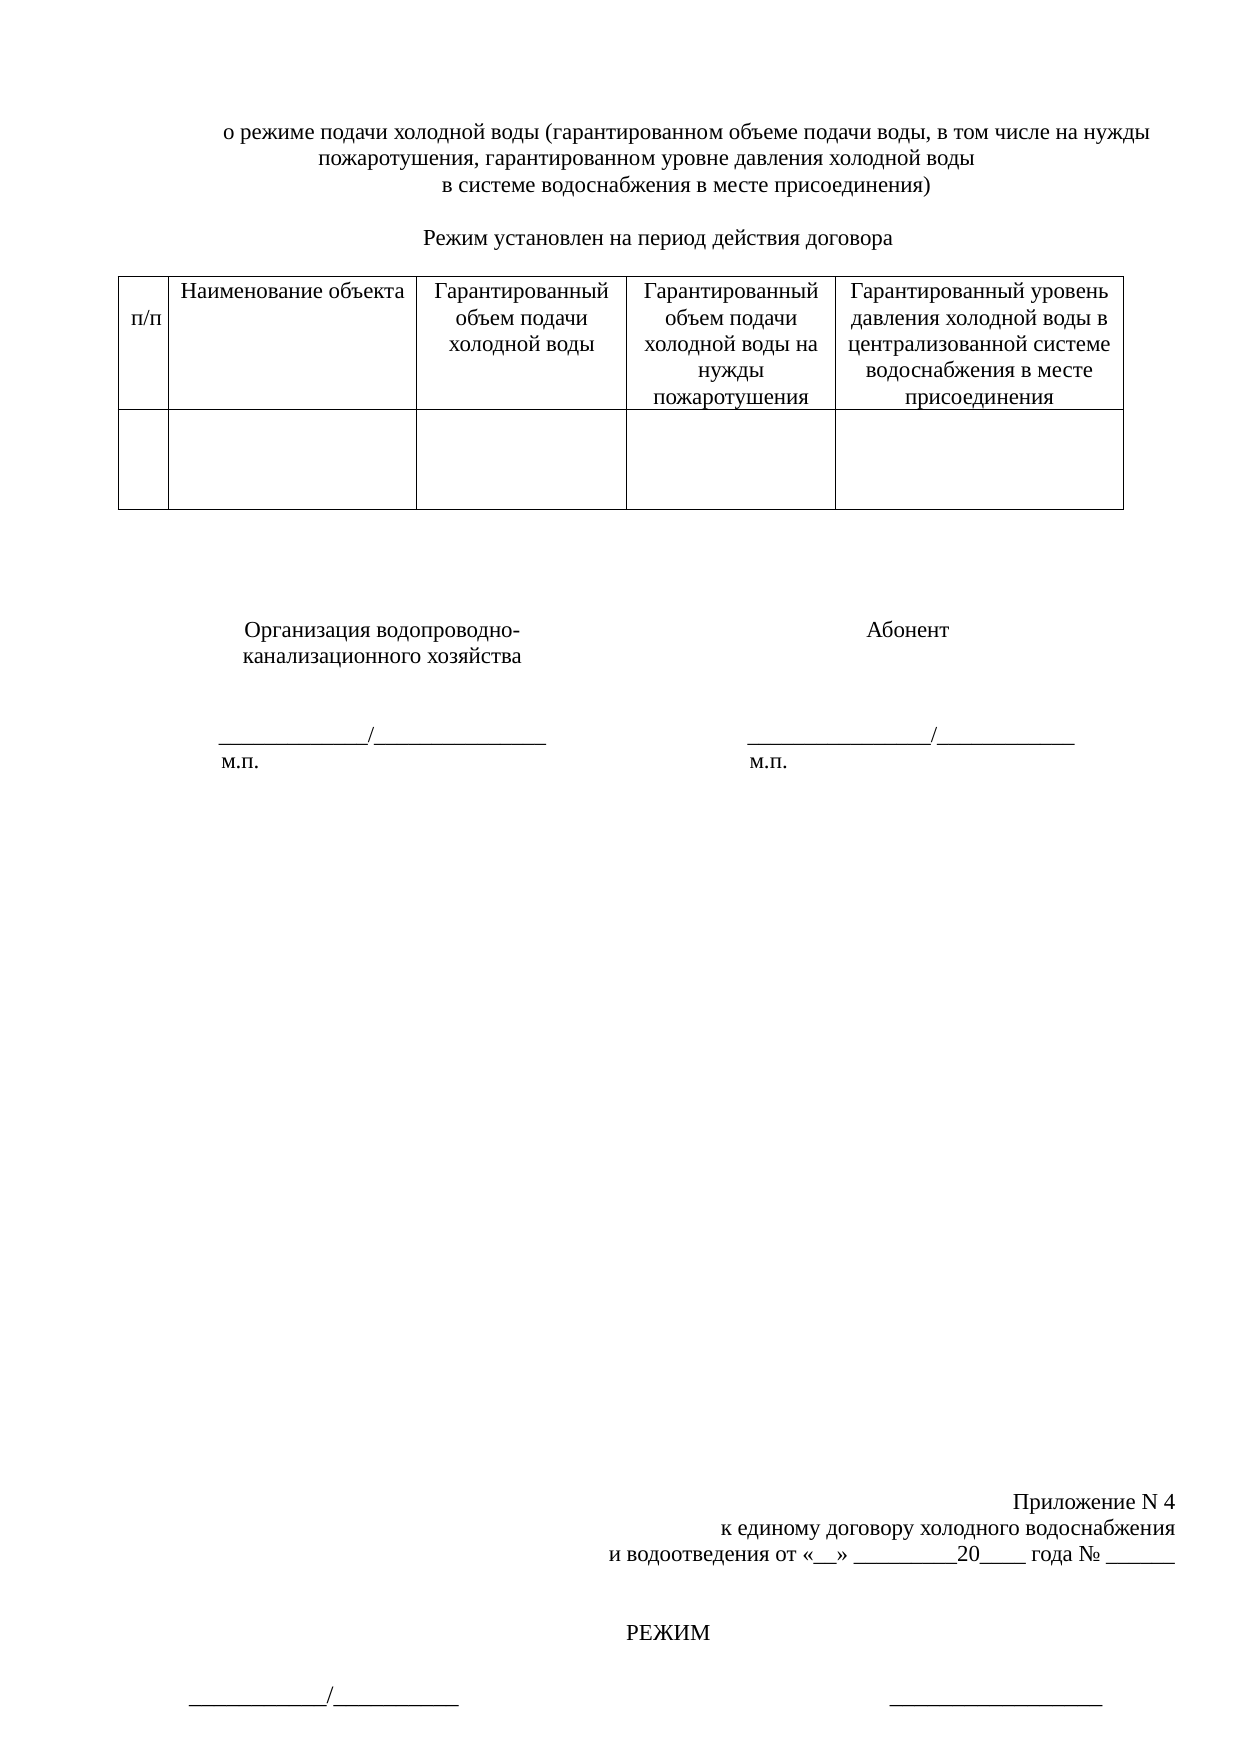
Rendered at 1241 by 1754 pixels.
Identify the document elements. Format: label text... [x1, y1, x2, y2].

table_header Гарантированный уровень давления холодной воды в централизованной системе водоснабжения в месте присоединения [836, 277, 1123, 409]
table_cell [417, 410, 626, 509]
table_header Гарантированный объем подачи холодной воды на нужды пожаротушения [627, 277, 835, 409]
text к единому договору холодного водоснабжения [118, 1514, 1175, 1540]
text о режиме подачи холодной воды (гарантированном объеме подачи воды, в том числе на нужды пожаротушения, гарантированном уровне давления холодной воды [118, 118, 1175, 171]
table_cell [119, 410, 168, 509]
table_header Абонент ________________/____________ м.п. [646, 616, 1175, 774]
table_header Организация водопроводно- канализационного хозяйства _____________/_______________ м.п. [118, 616, 646, 774]
text Приложение N 4 [118, 1488, 1175, 1514]
table_cell [627, 410, 835, 509]
table_header Наименование объекта [169, 277, 416, 409]
table_cell [169, 410, 416, 509]
table_header N п/п [119, 277, 168, 409]
table_header Гарантированный объем подачи холодной воды [417, 277, 626, 409]
table_cell [836, 410, 1123, 509]
text Режим установлен на период действия договора [118, 223, 1175, 250]
text в системе водоснабжения в месте присоединения) [118, 171, 1175, 197]
text и водоотведения от «__» _________20____ года № ______ [118, 1540, 1175, 1567]
text РЕЖИМ [118, 1619, 1175, 1647]
